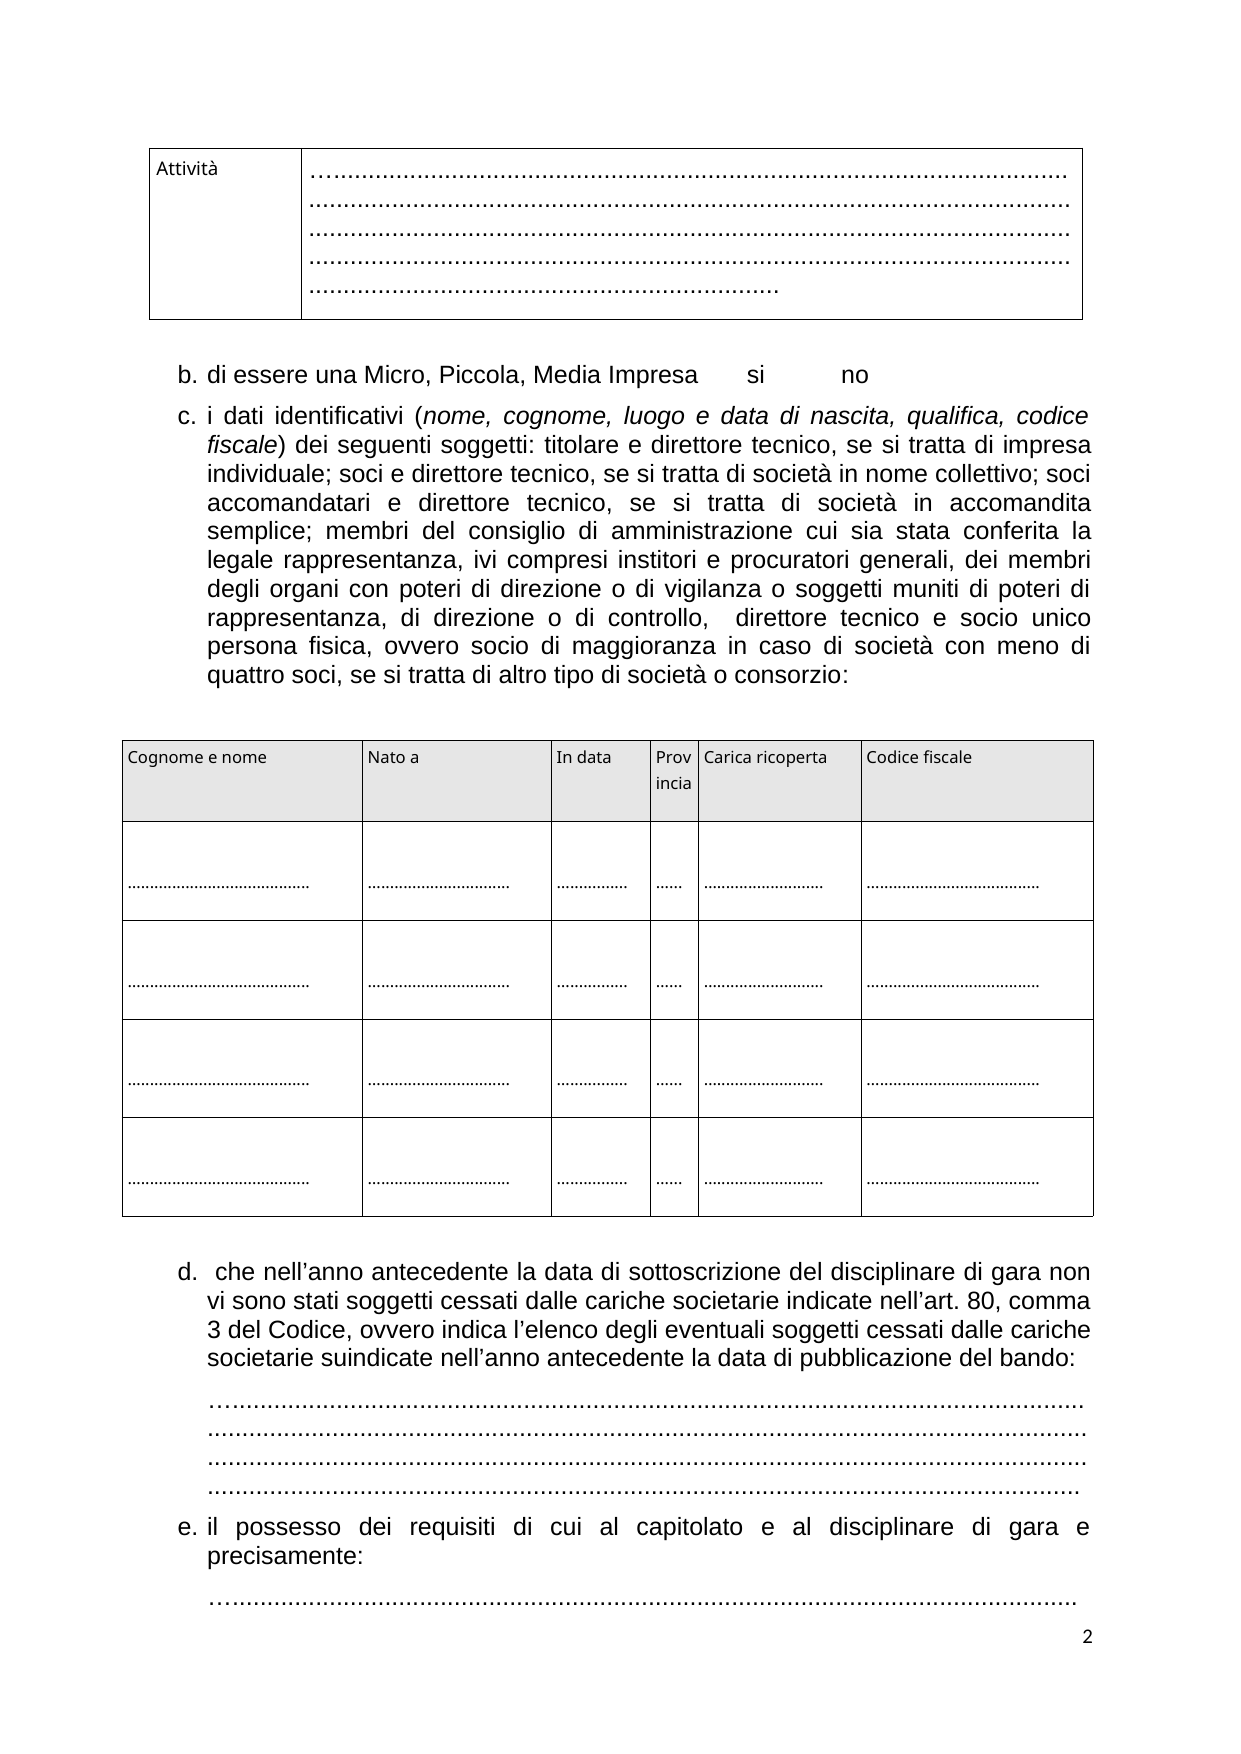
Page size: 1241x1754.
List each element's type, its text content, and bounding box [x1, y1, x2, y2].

table_header Codice fiscale [862, 741, 1093, 821]
table_cell …...................................... [123, 1118, 362, 1216]
table_cell Attività [150, 149, 301, 319]
list il possesso dei requisiti di cui al capitolato e al disciplinare di gara e precisamente: [177, 1512, 1092, 1570]
table_cell …........................ [699, 921, 861, 1018]
table_cell …...................................... [123, 1020, 362, 1117]
table_cell …........................ [699, 1118, 861, 1216]
table_cell …...................................... [123, 921, 362, 1018]
table_cell …............................. [363, 822, 551, 920]
table_cell …............. [552, 1020, 650, 1117]
table_cell …............. [552, 921, 650, 1018]
list di essere una Micro, Piccola, Media Impresa si no [177, 360, 1092, 389]
list …....................................................................................................................................................................................................................................................................................................................................................................................................................................................................................................................... [177, 1385, 1092, 1500]
list i dati identificativi (nome, cognome, luogo e data di nascita, qualifica, codice fiscale) dei seguenti soggetti: titolare e direttore tecnico, se si tratta di impresa individuale; soci e direttore tecnico, se si tratta di società in nome collettivo; soci accomandatari e direttore tecnico, se si tratta di società in accomandita semplice; membri del consiglio di amministrazione cui sia stata conferita la legale rappresentanza, ivi compresi institori e procuratori generali, dei membri degli organi con poteri di direzione o di vigilanza o soggetti muniti di poteri di rappresentanza, di direzione o di controllo, direttore tecnico e socio unico persona fisica, ovvero socio di maggioranza in caso di società con meno di quattro soci, se si tratta di altro tipo di società o consorzio: [177, 401, 1092, 689]
list che nell’anno antecedente la data di sottoscrizione del disciplinare di gara non vi sono stati soggetti cessati dalle cariche societarie indicate nell’art. 80, comma 3 del Codice, ovvero indica l’elenco degli eventuali soggetti cessati dalle cariche societarie suindicate nell’anno antecedente la data di pubblicazione del bando: [177, 1257, 1092, 1372]
table_cell …........................ [699, 1020, 861, 1117]
list ….......................................................................................................................... [177, 1582, 1092, 1611]
table_cell …...................................... [123, 822, 362, 920]
table_cell …............. [552, 1118, 650, 1216]
table_header Provincia [651, 741, 698, 821]
table_header Nato a [363, 741, 551, 821]
table_cell …............................. [363, 1118, 551, 1216]
table_cell ….................................... [862, 1118, 1093, 1216]
table_cell ….................................... [862, 921, 1093, 1018]
table_cell …... [651, 822, 698, 920]
table_cell …........................ [699, 822, 861, 920]
table_cell …... [651, 1020, 698, 1117]
table_cell …............. [552, 822, 650, 920]
table_cell ….................................... [862, 822, 1093, 920]
table_cell ….................................... [862, 1020, 1093, 1117]
table_cell …............................. [363, 1020, 551, 1117]
table_cell …........................................................................................................................................................................................................................................................................................................................................................................................................................................................................................................................ [302, 149, 1082, 319]
table_header In data [552, 741, 650, 821]
table_cell …... [651, 921, 698, 1018]
table_cell …............................. [363, 921, 551, 1018]
table_cell …... [651, 1118, 698, 1216]
table_header Cognome e nome [123, 741, 362, 821]
table_header Carica ricoperta [699, 741, 861, 821]
